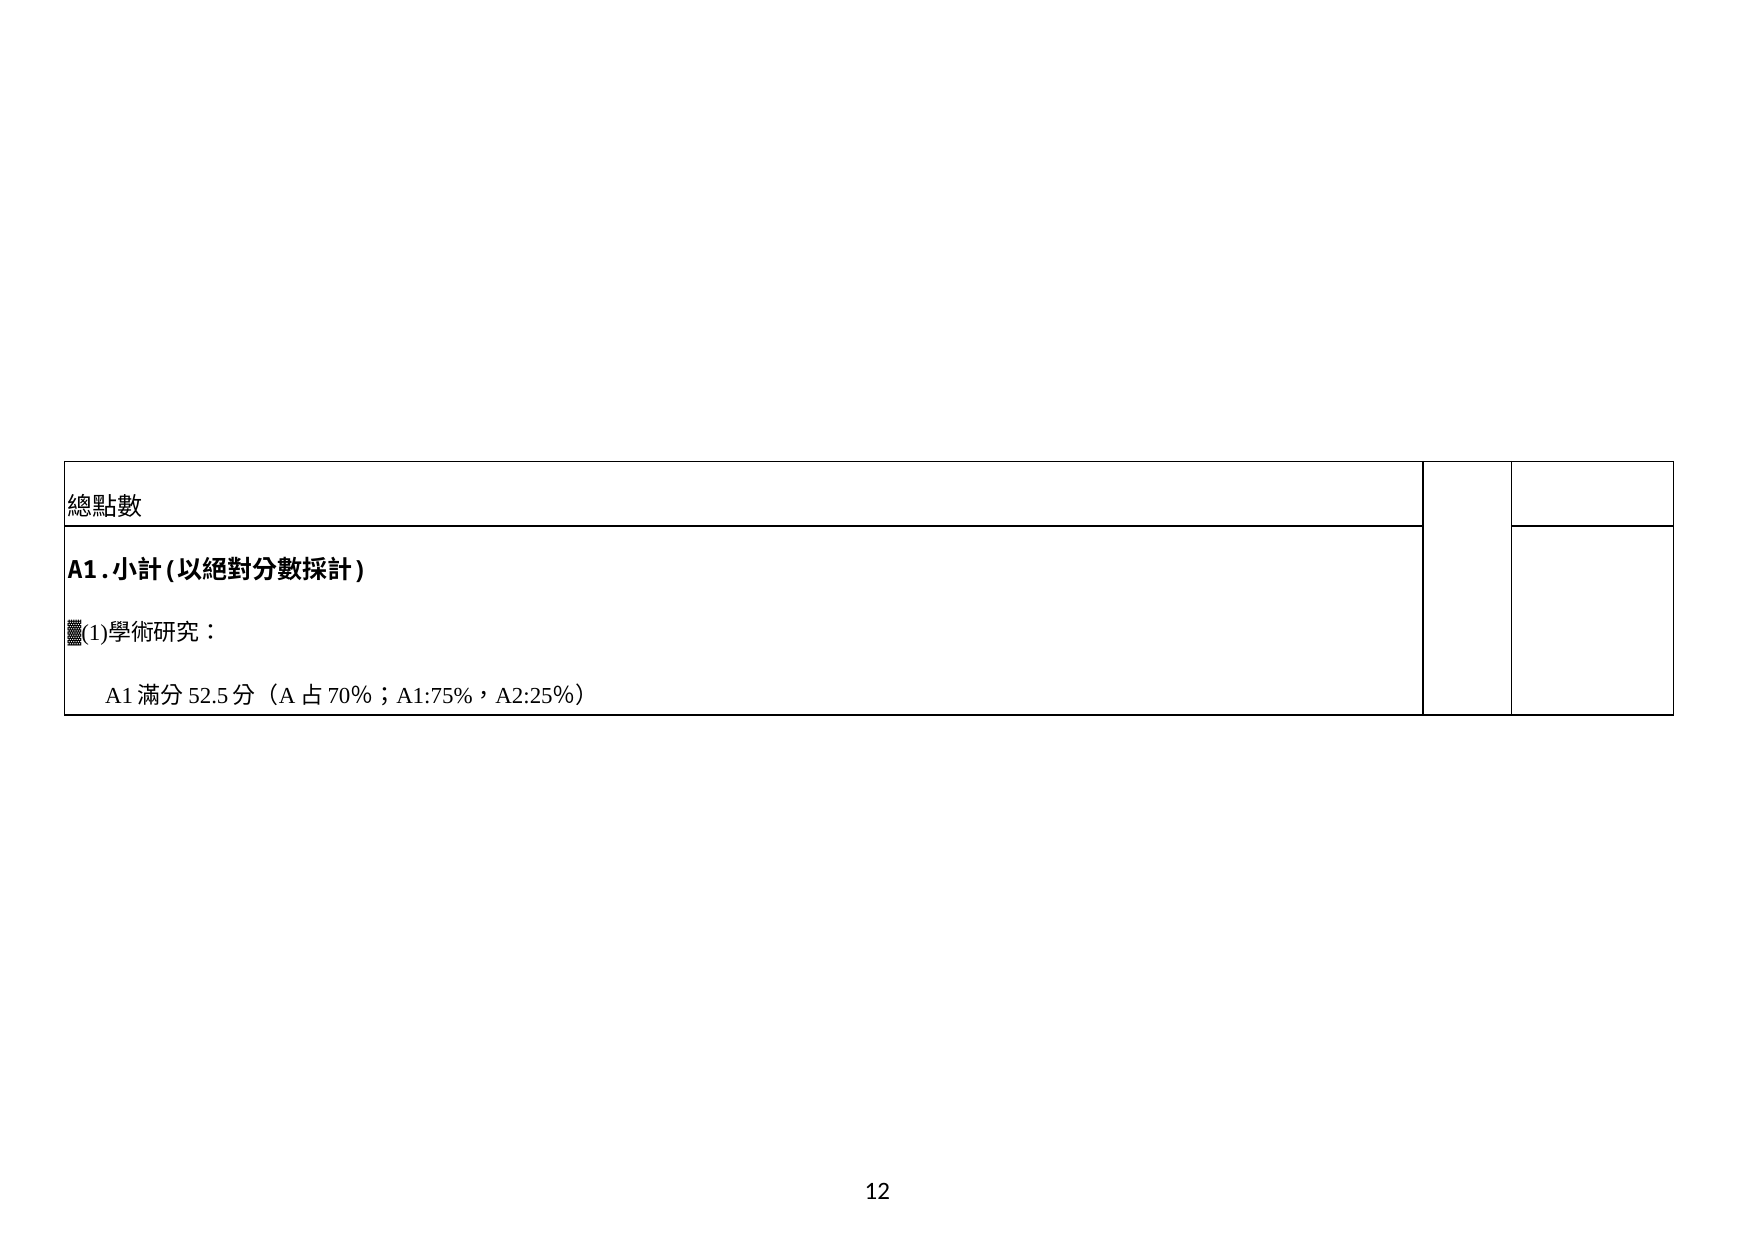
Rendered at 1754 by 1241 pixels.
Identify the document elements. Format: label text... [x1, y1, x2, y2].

table_cell [1512, 527, 1673, 714]
table_cell [1512, 462, 1673, 525]
table_cell [1424, 462, 1511, 714]
table_cell 總點數 [65, 462, 1422, 525]
table_cell A1.小計(以絕對分數採計) ▓(1)學術研究： A1滿分52.5分（A占70％；A1:75%，A2:25％） [65, 527, 1422, 714]
